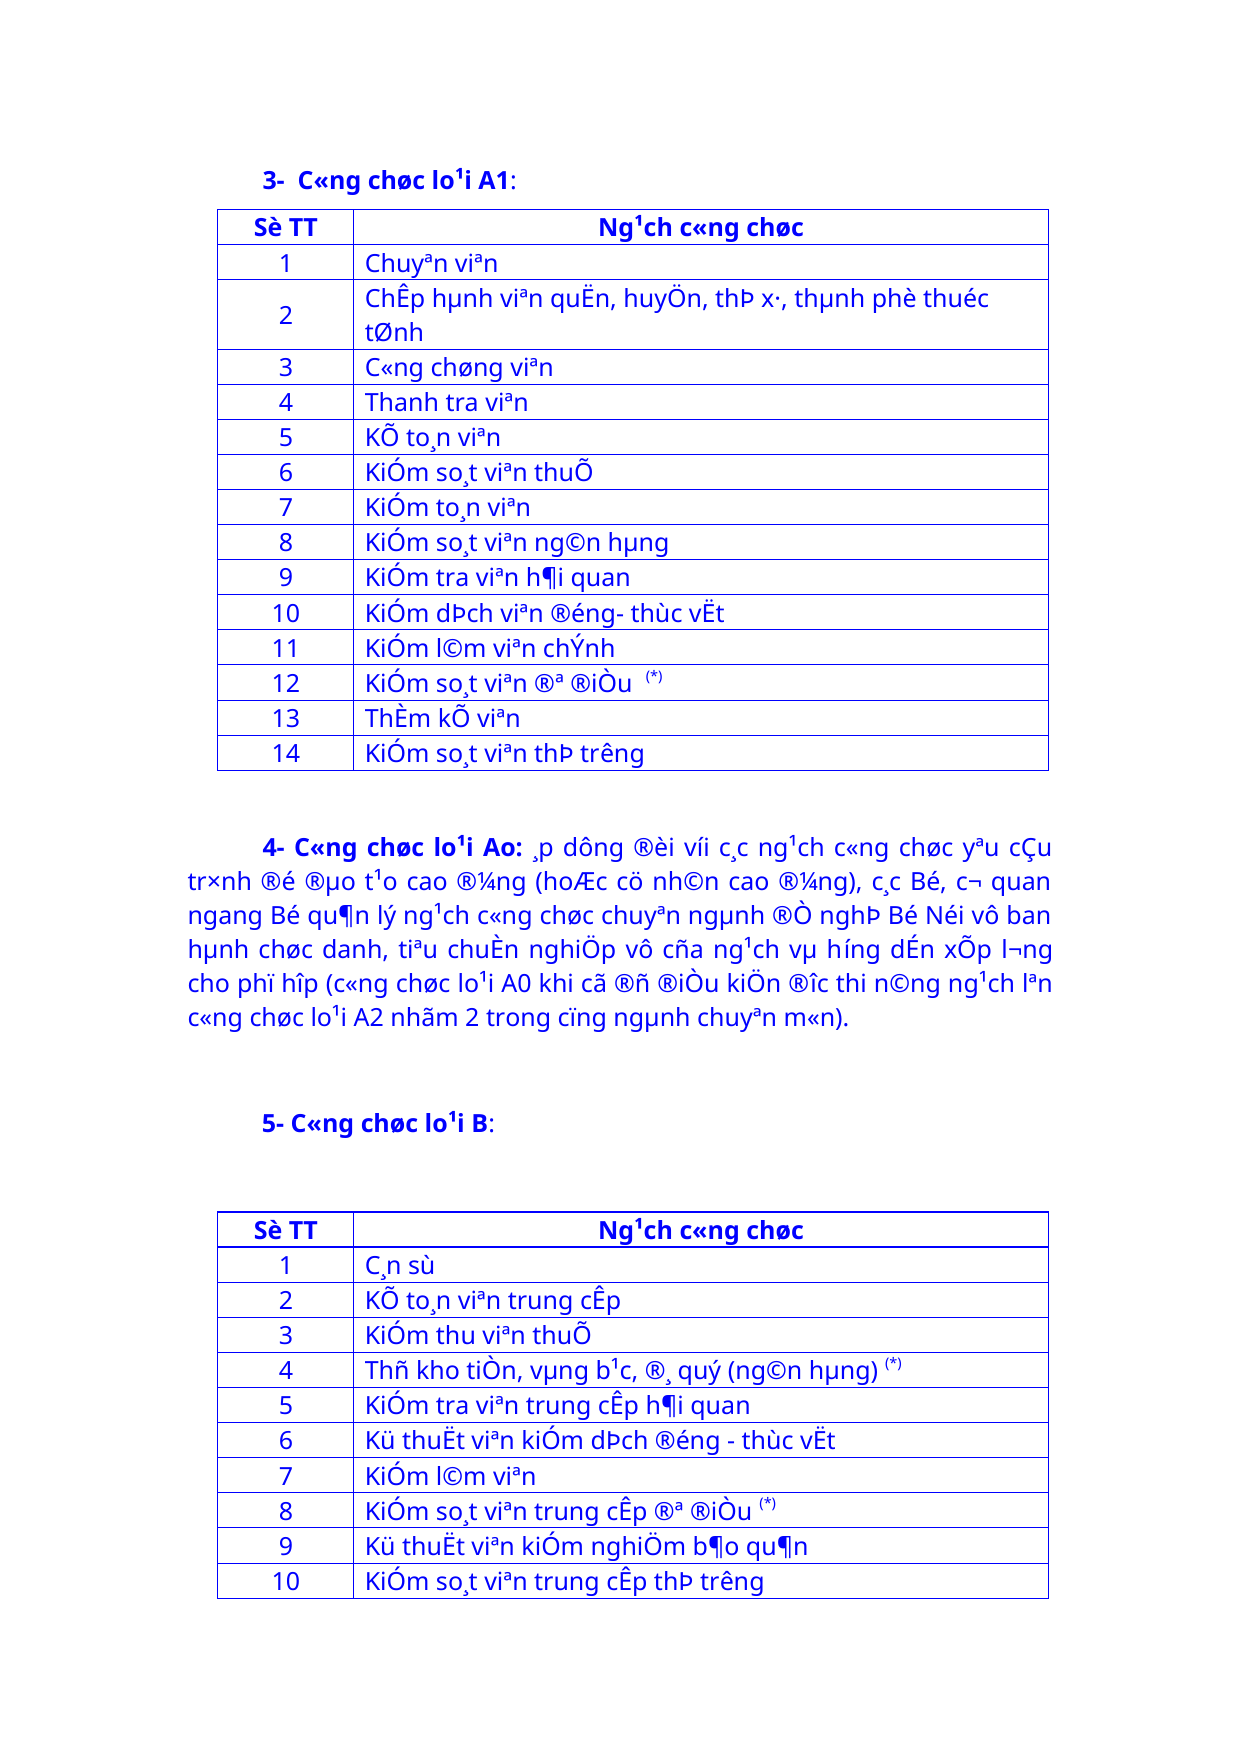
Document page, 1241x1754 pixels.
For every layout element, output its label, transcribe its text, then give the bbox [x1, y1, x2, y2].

table_cell Kü thuËt viªn kiÓm nghiÖm b¶o qu¶n [354, 1528, 1048, 1562]
table_cell 12 [218, 665, 353, 699]
table_header Ng¹ch c«ng chøc [354, 1213, 1048, 1246]
table_cell 9 [218, 1528, 353, 1562]
table_cell KiÓm so¸t viªn ng©n hµng [354, 525, 1048, 559]
table_cell KiÓm dÞch viªn ®éng- thùc vËt [354, 595, 1048, 629]
table_cell Kü thuËt viªn kiÓm dÞch ®éng - thùc vËt [354, 1423, 1048, 1457]
table_cell 5 [218, 1388, 353, 1422]
table_cell KÕ to¸n viªn [354, 420, 1048, 454]
table_header Ng¹ch c«ng chøc [354, 210, 1048, 244]
table_cell Chuyªn viªn [354, 245, 1048, 279]
table_cell ChÊp hµnh viªn quËn, huyÖn, thÞ x·, thµnh phè thuéc tØnh [354, 280, 1048, 348]
table_header Sè TT [218, 210, 353, 244]
table_cell ThÈm kÕ viªn [354, 701, 1048, 734]
table_cell 1 [218, 245, 353, 279]
table_cell 7 [218, 1458, 353, 1492]
table_cell 2 [218, 280, 353, 348]
table_cell 1 [218, 1248, 353, 1282]
table_cell 4 [218, 1353, 353, 1387]
table_cell KiÓm so¸t viªn ®ª ®iÒu (*) [354, 665, 1048, 699]
table_cell KiÓm tra viªn h¶i quan [354, 560, 1048, 594]
table_header Sè TT [218, 1213, 353, 1246]
table_cell 8 [218, 1493, 353, 1527]
table_cell 3 [218, 1318, 353, 1352]
text 3- C«ng chøc lo¹i A1: [187, 162, 1053, 197]
table_cell KiÓm so¸t viªn trung cÊp thÞ tr­êng [354, 1564, 1048, 1597]
table_cell 4 [218, 385, 353, 419]
table_cell 11 [218, 630, 353, 664]
table_cell KiÓm l©m viªn chÝnh [354, 630, 1048, 664]
table_cell 8 [218, 525, 353, 559]
table_cell 9 [218, 560, 353, 594]
table_cell KiÓm so¸t viªn thÞ tr­êng [354, 736, 1048, 770]
table_cell KiÓm so¸t viªn trung cÊp ®ª ®iÒu (*) [354, 1493, 1048, 1527]
table_cell Thanh tra viªn [354, 385, 1048, 419]
table_cell 7 [218, 490, 353, 524]
text 5- C«ng chøc lo¹i B: [224, 1106, 1053, 1140]
table_cell 2 [218, 1283, 353, 1317]
table_cell 6 [218, 455, 353, 489]
table_cell KÕ to¸n viªn trung cÊp [354, 1283, 1048, 1317]
table_cell KiÓm l©m viªn [354, 1458, 1048, 1492]
table_cell C«ng chøng viªn [354, 350, 1048, 383]
table_cell KiÓm so¸t viªn thuÕ [354, 455, 1048, 489]
table_cell 5 [218, 420, 353, 454]
table_cell 6 [218, 1423, 353, 1457]
table_cell C¸n sù [354, 1248, 1048, 1282]
table_cell KiÓm thu viªn thuÕ [354, 1318, 1048, 1352]
table_cell 13 [218, 701, 353, 734]
table_cell 10 [218, 1564, 353, 1597]
table_cell 10 [218, 595, 353, 629]
table_cell Thñ kho tiÒn, vµng b¹c, ®¸ quý (ng©n hµng) (*) [354, 1353, 1048, 1387]
text 4- C«ng chøc lo¹i Ao: ¸p dông ®èi víi c¸c ng¹ch c«ng chøc yªu cÇu tr×nh ®é ®µo t¹o cao ®¼ng (hoÆc cö nh©n cao ®¼ng), c¸c Bé, c¬ quan ngang Bé qu¶n lý ng¹ch c«ng chøc chuyªn ngµnh ®Ò nghÞ Bé Néi vô ban hµnh chøc danh, tiªu chuÈn nghiÖp vô cña ng¹ch vµ h­íng dÉn xÕp l­¬ng cho phï hîp (c«ng chøc lo¹i A0 khi cã ®ñ ®iÒu kiÖn ®­îc thi n©ng ng¹ch lªn c«ng chøc lo¹i A2 nhãm 2 trong cïng ngµnh chuyªn m«n). [187, 830, 1053, 1034]
table_cell KiÓm tra viªn trung cÊp h¶i quan [354, 1388, 1048, 1422]
table_cell KiÓm to¸n viªn [354, 490, 1048, 524]
table_cell 14 [218, 736, 353, 770]
table_cell 3 [218, 350, 353, 383]
